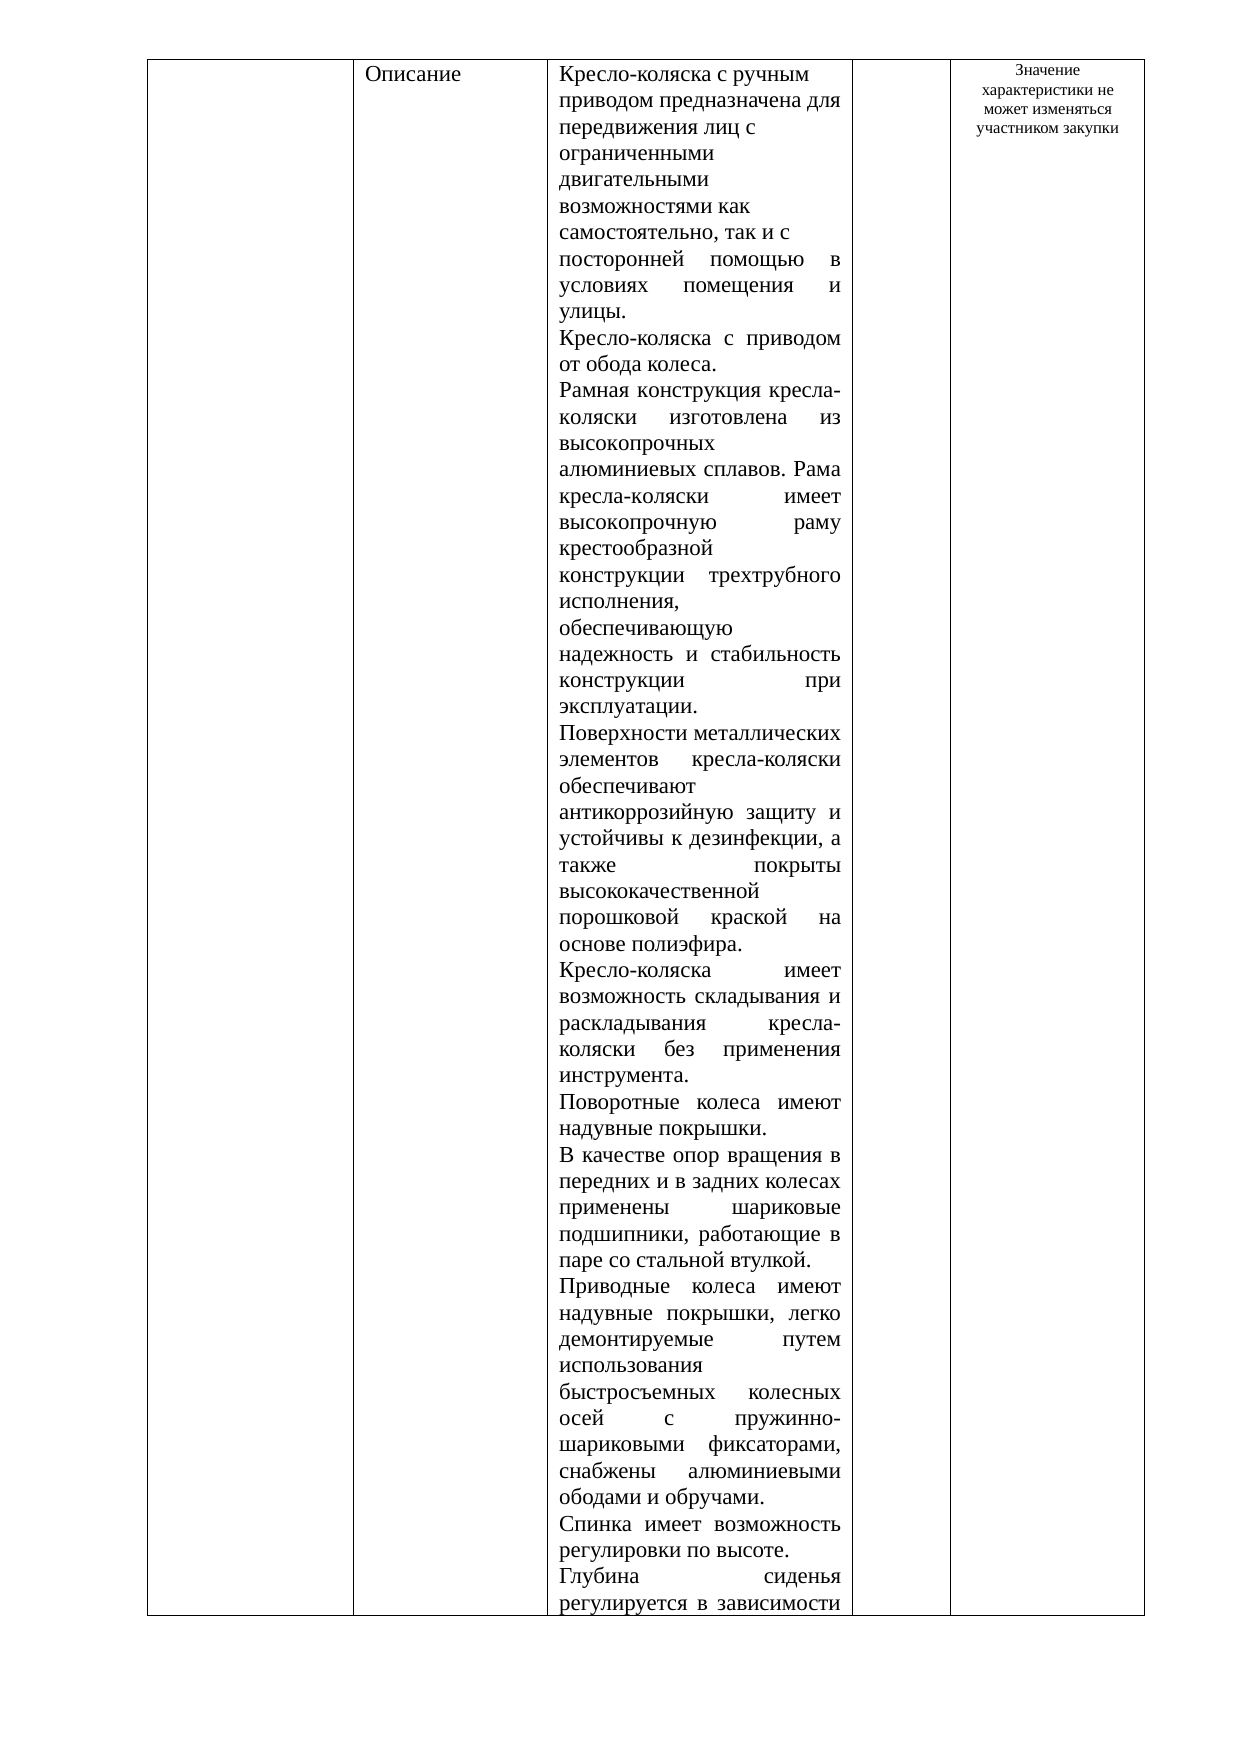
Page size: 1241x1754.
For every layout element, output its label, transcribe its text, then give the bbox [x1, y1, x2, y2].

table_cell Описание [354, 60, 547, 1615]
table_cell Значение характеристики не может изменяться участником закупки [951, 60, 1144, 1615]
table_cell [853, 60, 950, 1615]
table_cell [148, 60, 353, 1615]
table_cell Кресло-коляска с ручным приводом предназначена для передвижения лиц с ограниченными двигательными возможностями как самостоятельно, так и с посторонней помощью в условиях помещения и улицы. Кресло-коляска с приводом от обода колеса. Рамная конструкция кресла-коляски изготовлена из высокопрочных алюминиевых сплавов. Рама кресла-коляски имеет высокопрочную раму крестообразной конструкции трехтрубного исполнения, обеспечивающую надежность и стабильность конструкции при эксплуатации. Поверхности металлических элементов кресла-коляски обеспечивают антикоррозийную защиту и устойчивы к дезинфекции, а также покрыты высококачественной порошковой краской на основе полиэфира. Кресло-коляска имеет возможность складывания и раскладывания кресла-коляски без применения инструмента. Поворотные колеса имеют надувные покрышки. В качестве опор вращения в передних и в задних колесах применены шариковые подшипники, работающие в паре со стальной втулкой. Приводные колеса имеют надувные покрышки, легко демонтируемые путем использования быстросъемных колесных осей с пружинно-шариковыми фиксаторами, снабжены алюминиевыми ободами и обручами. Спинка имеет возможность регулировки по высоте. Глубина сиденья регулируется в зависимости [548, 60, 852, 1615]
